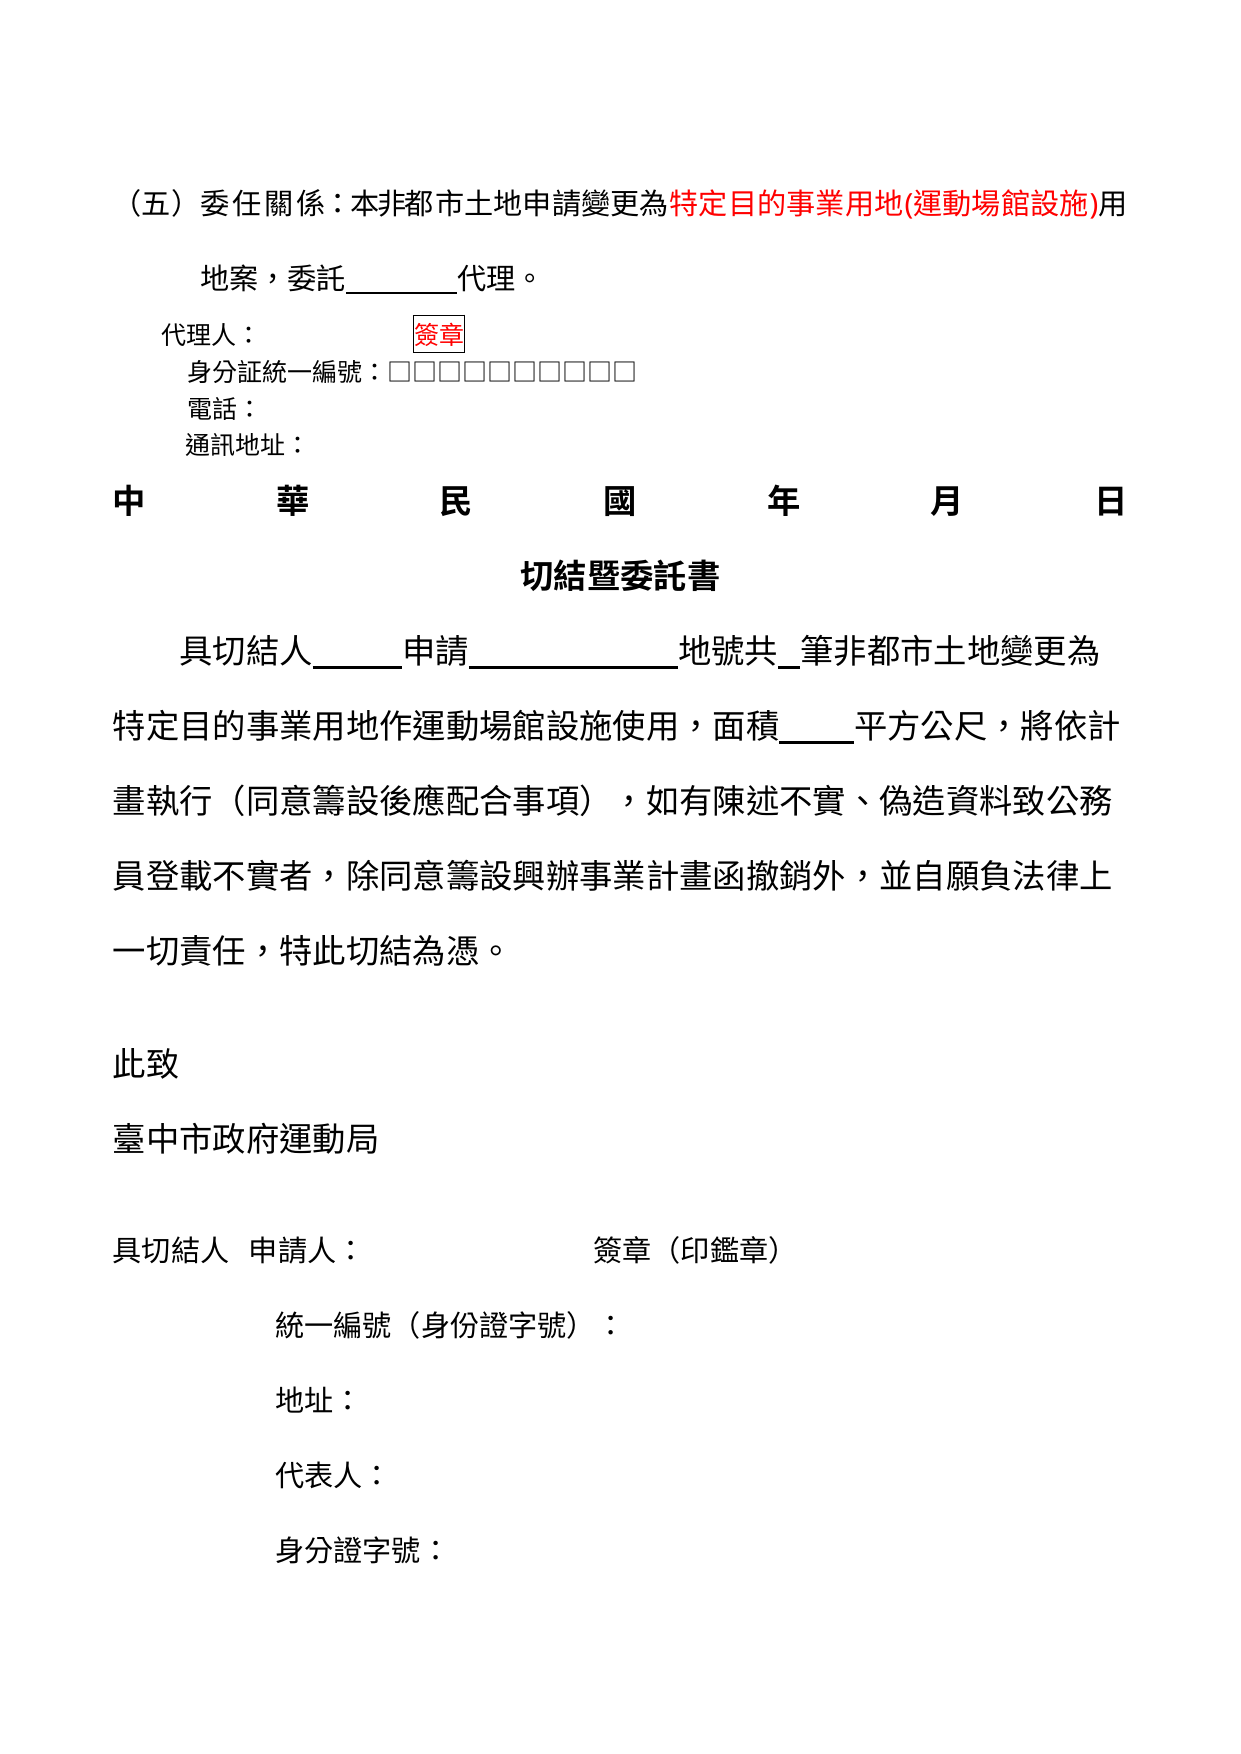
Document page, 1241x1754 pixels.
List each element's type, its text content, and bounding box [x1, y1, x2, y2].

text 地址： [275, 1362, 1128, 1437]
text 統一編號（身份證字號）： [275, 1287, 1128, 1362]
text [465, 314, 1128, 353]
text 中華民國年月日 [112, 462, 1128, 537]
text 通訊地址： [135, 425, 1128, 462]
text 代理人： 簽章 [135, 314, 464, 353]
text 電話： [112, 389, 1128, 425]
text 身分證字號： [275, 1512, 1128, 1587]
text 臺中市政府運動局 [112, 1099, 1128, 1174]
text 此致 [112, 1024, 1128, 1099]
text 切結暨委託書 [112, 537, 1128, 612]
text 具切結人 申請 地號共 筆非都市土地變更為特定目的事業用地作運動場館設施使用，面積 平方公尺，將依計畫執行（同意籌設後應配合事項），如有陳述不實、偽造資料致公務員登載不實者，除同意籌設興辦事業計畫函撤銷外，並自願負法律上一切責任，特此切結為憑。 [112, 612, 1128, 987]
text 具切結人 申請人： 簽章（印鑑章） [112, 1212, 1128, 1287]
text （五）委 任 關 係：本非都市土地申請變更為特定目的事業用地(運動場館設施)用地案，委託 代理。 [112, 164, 1128, 314]
text 身分証統一編號：□□□□□□□□□□ [112, 353, 1128, 389]
text 代表人： [275, 1437, 1128, 1512]
